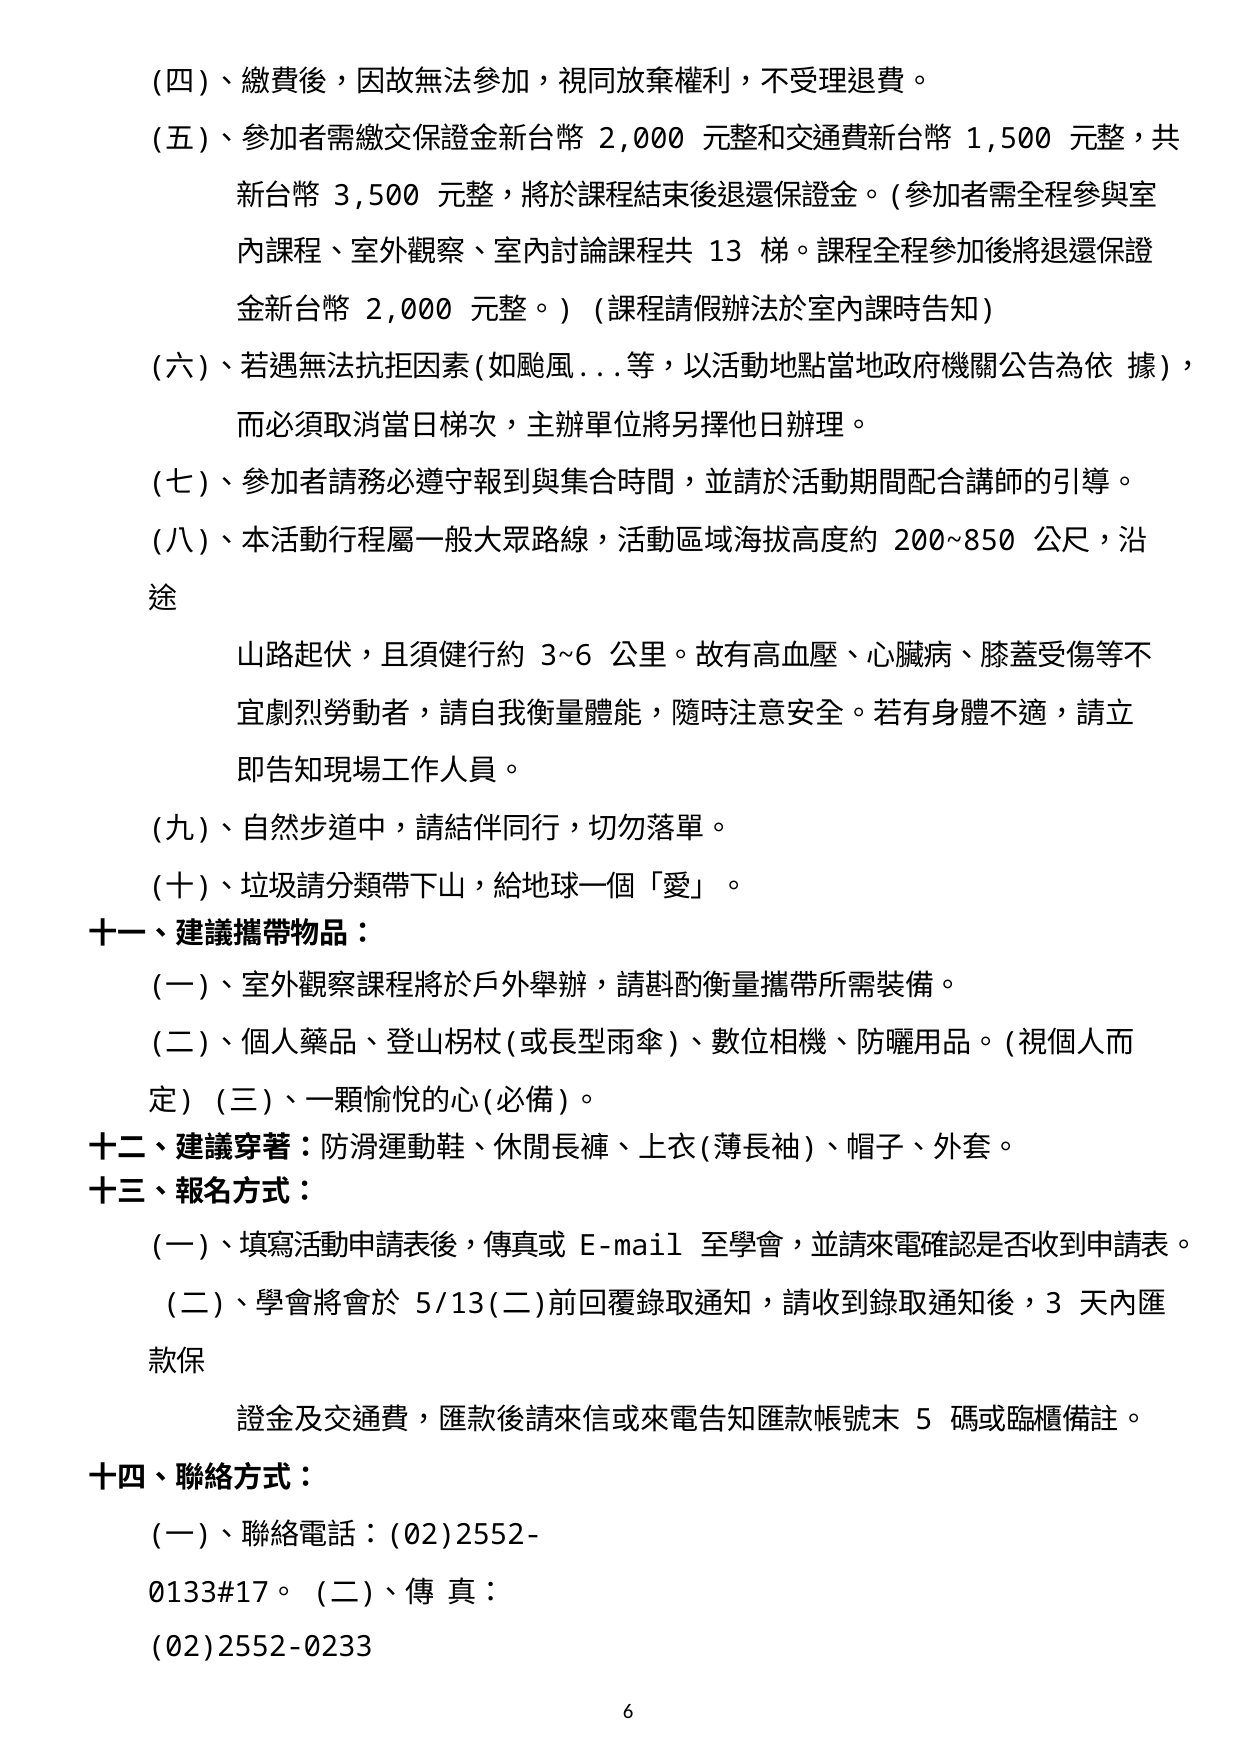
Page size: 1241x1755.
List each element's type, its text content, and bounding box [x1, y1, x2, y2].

text (六)、若遇無法抗拒因素(如颱風...等，以活動地點當地政府機關公告為依 據)，而必須取消當日梯次，主辦單位將另擇他日辦理。 [148, 343, 1182, 443]
text 十二、建議穿著：防滑運動鞋、休閒長褲、上衣(薄長袖)、帽子、外套。 [89, 1134, 1211, 1163]
subtitle 十三、報名方式： [89, 1167, 1211, 1209]
text (五)、參加者需繳交保證金新台幣 2,000 元整和交通費新台幣 1,500 元整，共 [148, 114, 1211, 157]
text 證金及交通費，匯款後請來信或來電告知匯款帳號末 5 碼或臨櫃備註。十四、聯絡方式： [89, 1396, 1142, 1495]
subtitle 十一、建議攜帶物品： [89, 920, 1211, 949]
text (七)、參加者請務必遵守報到與集合時間，並請於活動期間配合講師的引導。 (八)、本活動行程屬一般大眾路線，活動區域海拔高度約 200~850 公尺，沿途 [148, 459, 1153, 616]
text (一)、聯絡電話：(02)2552-0133#17。 (二)、傳 真：(02)2552-0233 [148, 1511, 644, 1664]
text (一)、室外觀察課程將於戶外舉辦，請斟酌衡量攜帶所需裝備。 [148, 962, 1211, 1004]
text (二)、個人藥品、登山柺杖(或長型雨傘)、數位相機、防曬用品。(視個人而定) (三)、一顆愉悅的心(必備)。 [148, 1018, 1170, 1119]
text 山路起伏，且須健行約 3~6 公里。故有高血壓、心臟病、膝蓋受傷等不宜劇烈勞動者，請自我衡量體能，隨時注意安全。若有身體不適，請立即告知現場工作人員。 [236, 632, 1153, 789]
text 內課程、室外觀察、室內討論課程共 13 梯。課程全程參加後將退還保證金新台幣 2,000 元整。) (課程請假辦法於室內課時告知) [236, 228, 1153, 328]
text (一)、填寫活動申請表後，傳真或 E-mail 至學會，並請來電確認是否收到申請表。 (二)、學會將會於 5/13(二)前回覆錄取通知，請收到錄取通知後，3 天內匯款保 [148, 1222, 1183, 1380]
text (四)、繳費後，因故無法參加，視同放棄權利，不受理退費。 [148, 58, 1211, 100]
text 新台幣 3,500 元整，將於課程結束後退還保證金。(參加者需全程參與室 [236, 171, 1211, 213]
text (九)、自然步道中，請結伴同行，切勿落單。 (十)、垃圾請分類帶下山，給地球一個「愛」。 [148, 805, 747, 905]
